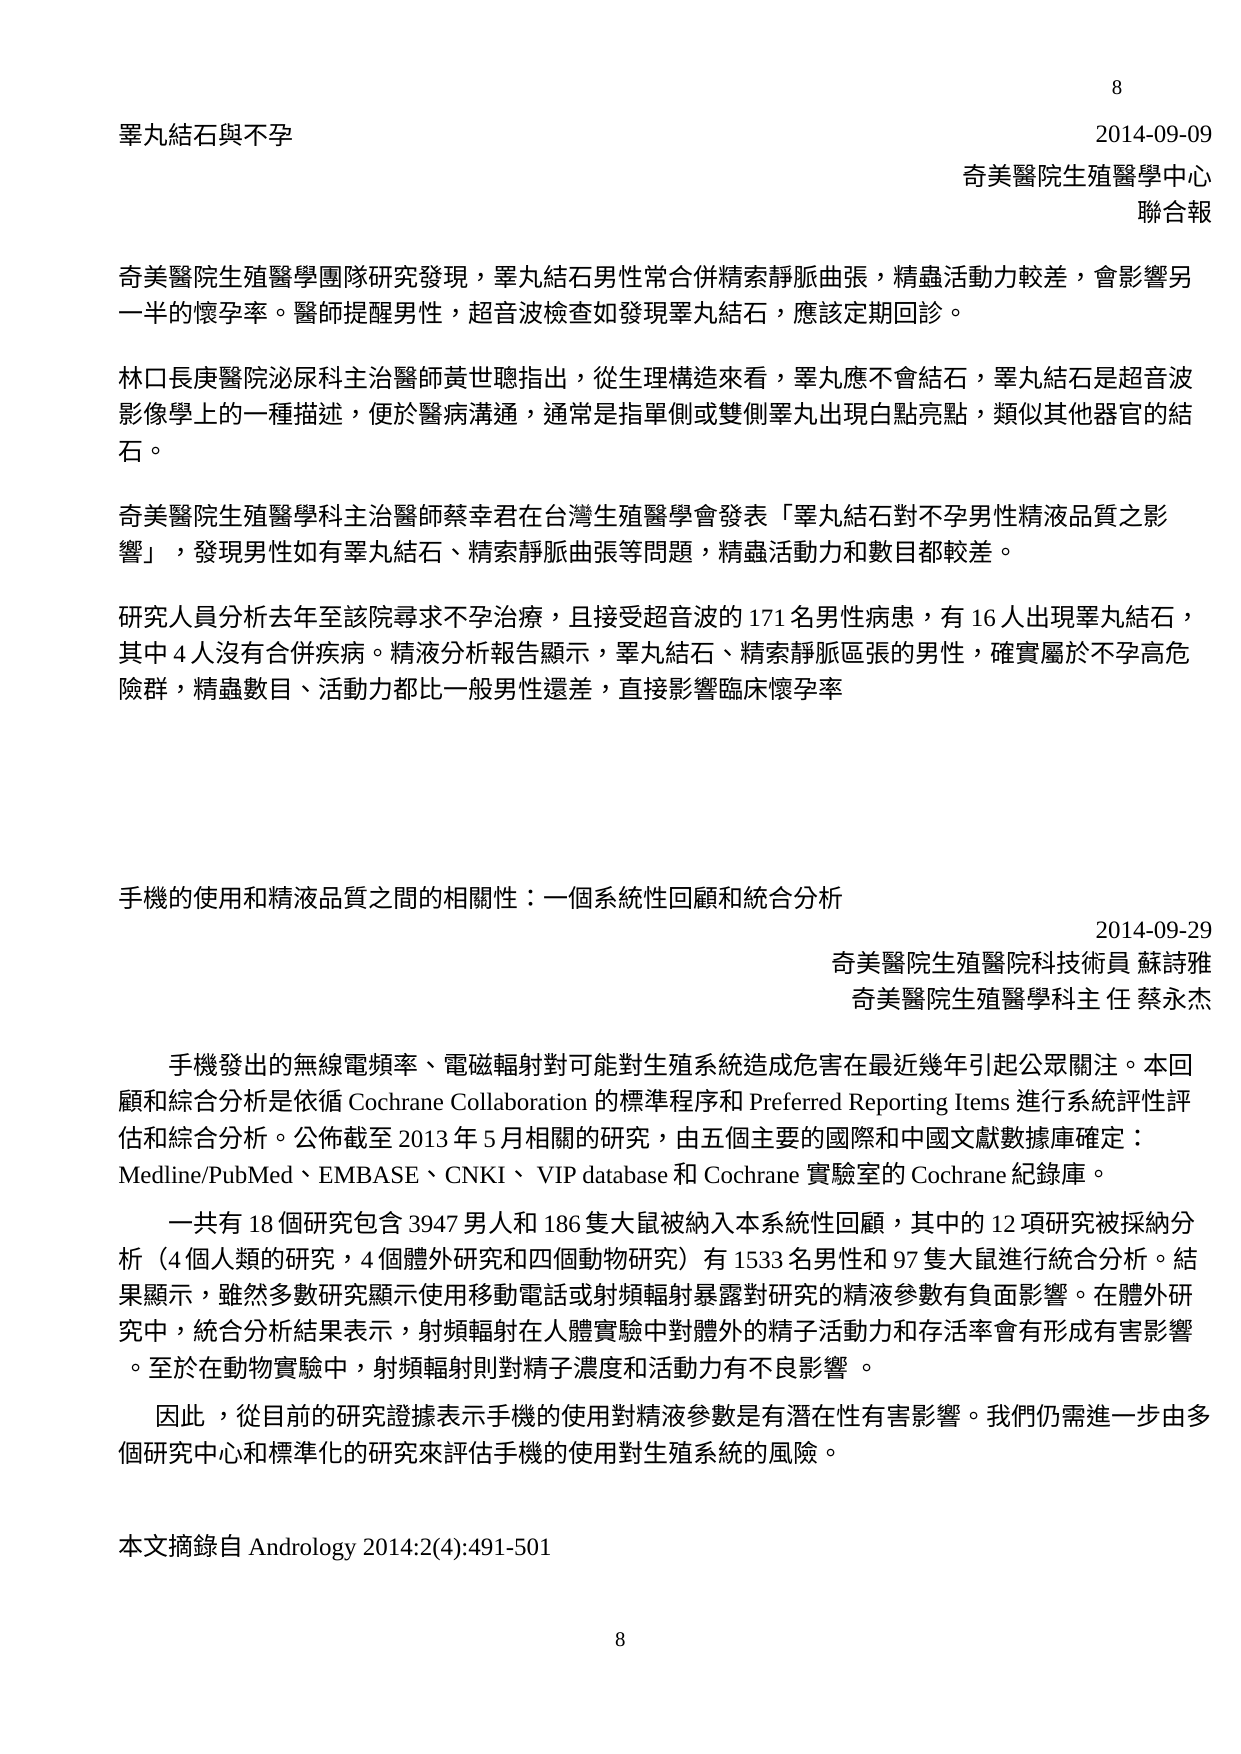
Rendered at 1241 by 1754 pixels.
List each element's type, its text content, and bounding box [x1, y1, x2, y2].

table_cell 奇美醫院生殖醫學中心 聯合報 [118, 156, 1212, 229]
table_cell 奇美醫院生殖醫學團隊研究發現，睪丸結石男性常合併精索靜脈曲張，精蟲活動力較差，會影響另一半的懷孕率。醫師提醒男性，超音波檢查如發現睪丸結石，應該定期回診。 林口長庚醫院泌尿科主治醫師黃世聰指出，從生理構造來看，睪丸應不會結石，睪丸結石是超音波影像學上的一種描述，便於醫病溝通，通常是指單側或雙側睪丸出現白點亮點，類似其他器官的結石。 奇美醫院生殖醫學科主治醫師蔡幸君在台灣生殖醫學會發表「睪丸結石對不孕男性精液品質之影響」，發現男性如有睪丸結石、精索靜脈曲張等問題，精蟲活動力和數目都較差。 研究人員分析去年至該院尋求不孕治療，且接受超音波的171名男性病患，有16人出現睪丸結石，其中4人沒有合併疾病。精液分析報告顯示，睪丸結石、精索靜脈區張的男性，確實屬於不孕高危險群，精蟲數目、活動力都比一般男性還差，直接影響臨床懷孕率 手機的使用和精液品質之間的相關性：一個系統性回顧和統合分析 2014-09-29 奇美醫院生殖醫院科技術員 蘇詩雅 奇美醫院生殖醫學科主 任 蔡永杰 手機發出的無線電頻率、電磁輻射對可能對生殖系統造成危害在最近幾年引起公眾關注。本回顧和綜合分析是依循Cochrane Collaboration 的標準程序和Preferred Reporting Items 進行系統評性評估和綜合分析。公佈截至2013年5月相關的研究，由五個主要的國際和中國文獻數據庫確定： Medline/PubMed、EMBASE、CNKI、 VIP database和 Cochrane 實驗室的Cochrane紀錄庫。 一共有18個研究包含3947男人和186隻大鼠被納入本系統性回顧，其中的12項研究被採納分析（4個人類的研究，4個體外研究和四個動物研究）有1533名男性和97隻大鼠進行統合分析。結果顯示，雖然多數研究顯示使用移動電話或射頻輻射暴露對研究的精液參數有負面影響。在體外研究中，統合分析結果表示，射頻輻射在人體實驗中對體外的精子活動力和存活率會有形成有害影響 。至於在動物實驗中，射頻輻射則對精子濃度和活動力有不良影響 。 因此 ，從目前的研究證據表示手機的使用對精液參數是有潛在性有害影響。我們仍需進一步由多個研究中心和標準化的研究來評估手機的使用對生殖系統的風險。 本文摘錄自Andrology 2014:2(4):491-501 [118, 229, 1212, 1604]
table_cell [118, 151, 1212, 156]
table_header 2014-09-09 [902, 115, 1212, 151]
table_header 睪丸結石與不孕 [118, 115, 902, 151]
table_header [118, 1614, 1212, 1619]
table_header [118, 1604, 1212, 1609]
table_header [118, 1609, 1212, 1614]
